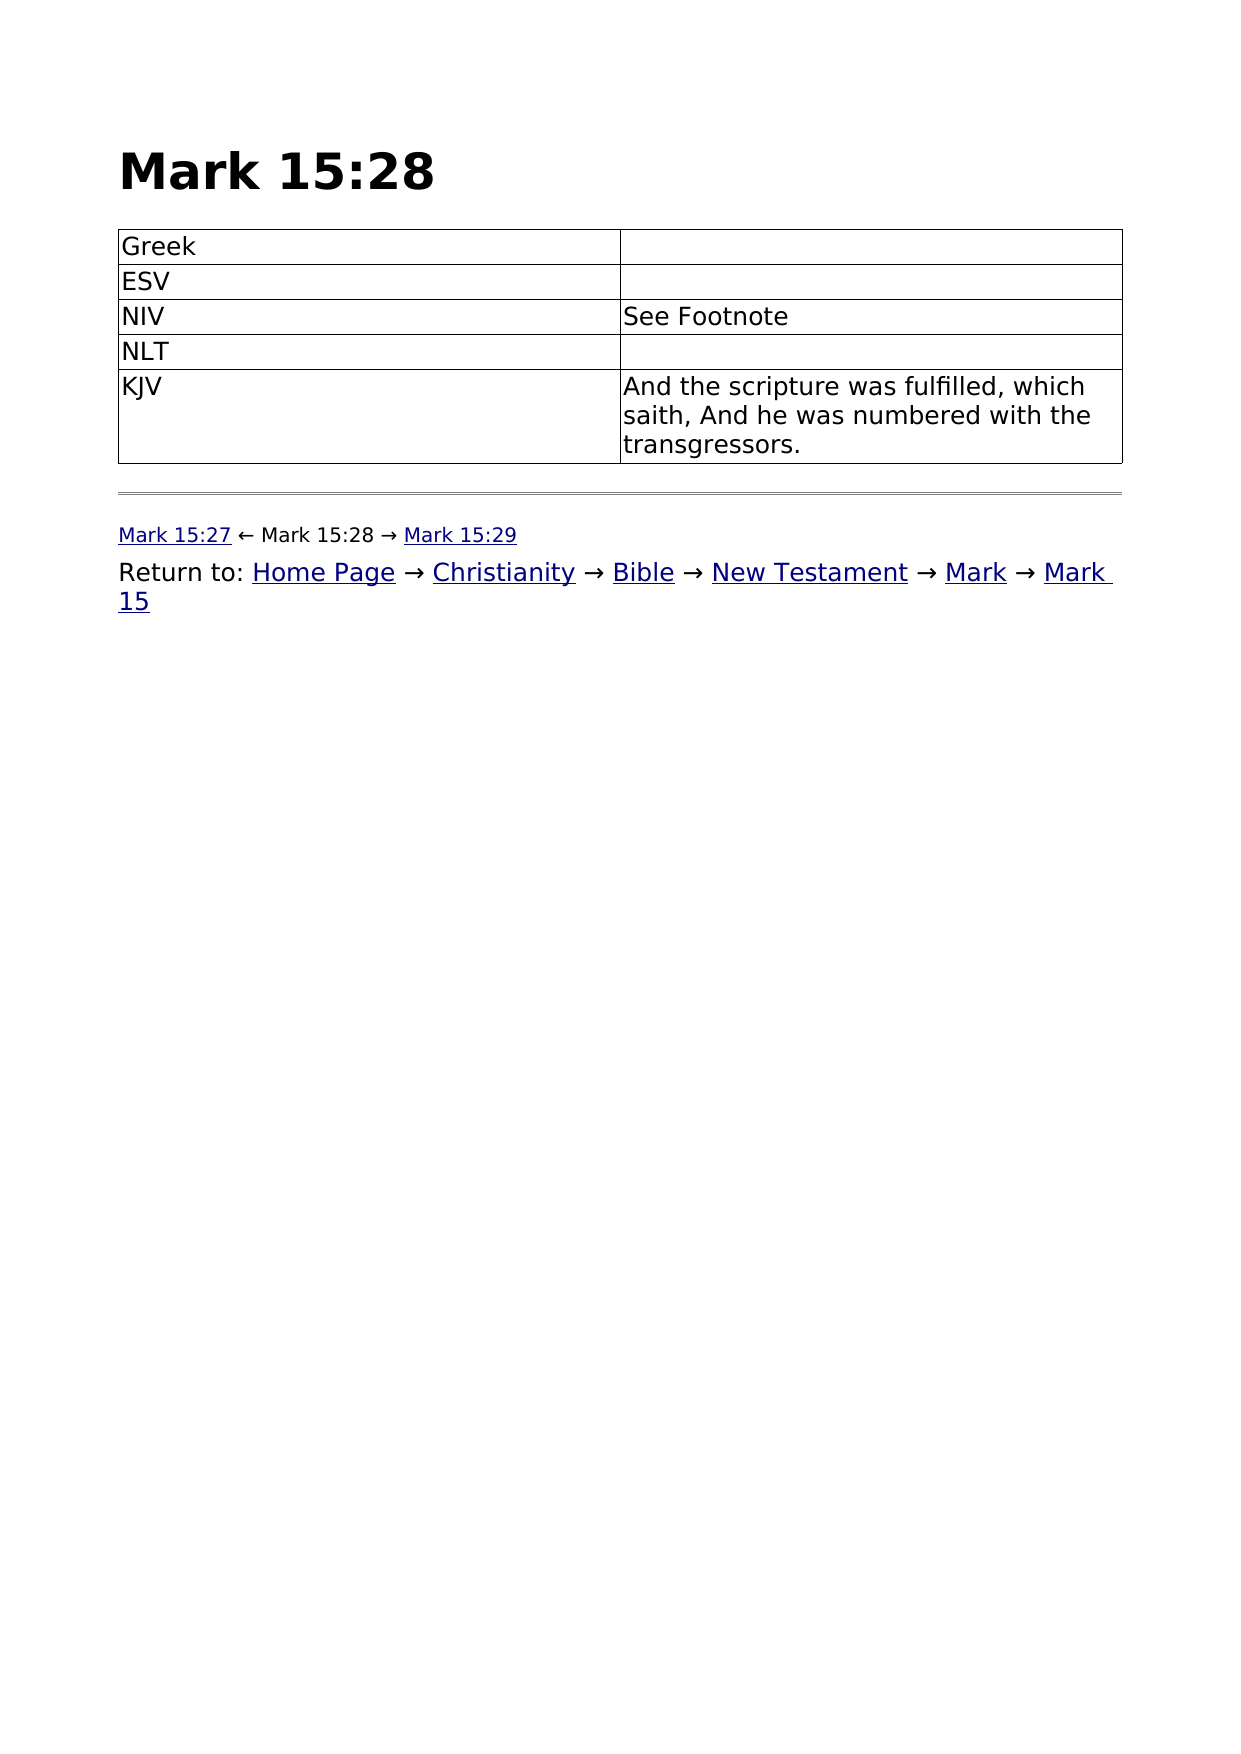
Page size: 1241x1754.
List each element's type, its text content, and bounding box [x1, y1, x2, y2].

table_cell [621, 265, 1122, 299]
table_header Greek [119, 230, 620, 264]
table_cell [621, 335, 1122, 369]
table_cell See Footnote [621, 300, 1122, 334]
text Return to: Home Page → Christianity → Bible → New Testament → Mark → Mark 15 [118, 558, 1122, 616]
subtitle Mark 15:28 [118, 143, 1122, 201]
table_cell KJV [119, 370, 620, 462]
table_cell And the scripture was fulfilled, which saith, And he was numbered with the transgressors. [621, 370, 1122, 462]
table_cell NIV [119, 300, 620, 334]
text Mark 15:27 ← Mark 15:28 → Mark 15:29 [118, 524, 1122, 558]
table_cell NLT [119, 335, 620, 369]
table_header [621, 230, 1122, 264]
table_cell ESV [119, 265, 620, 299]
